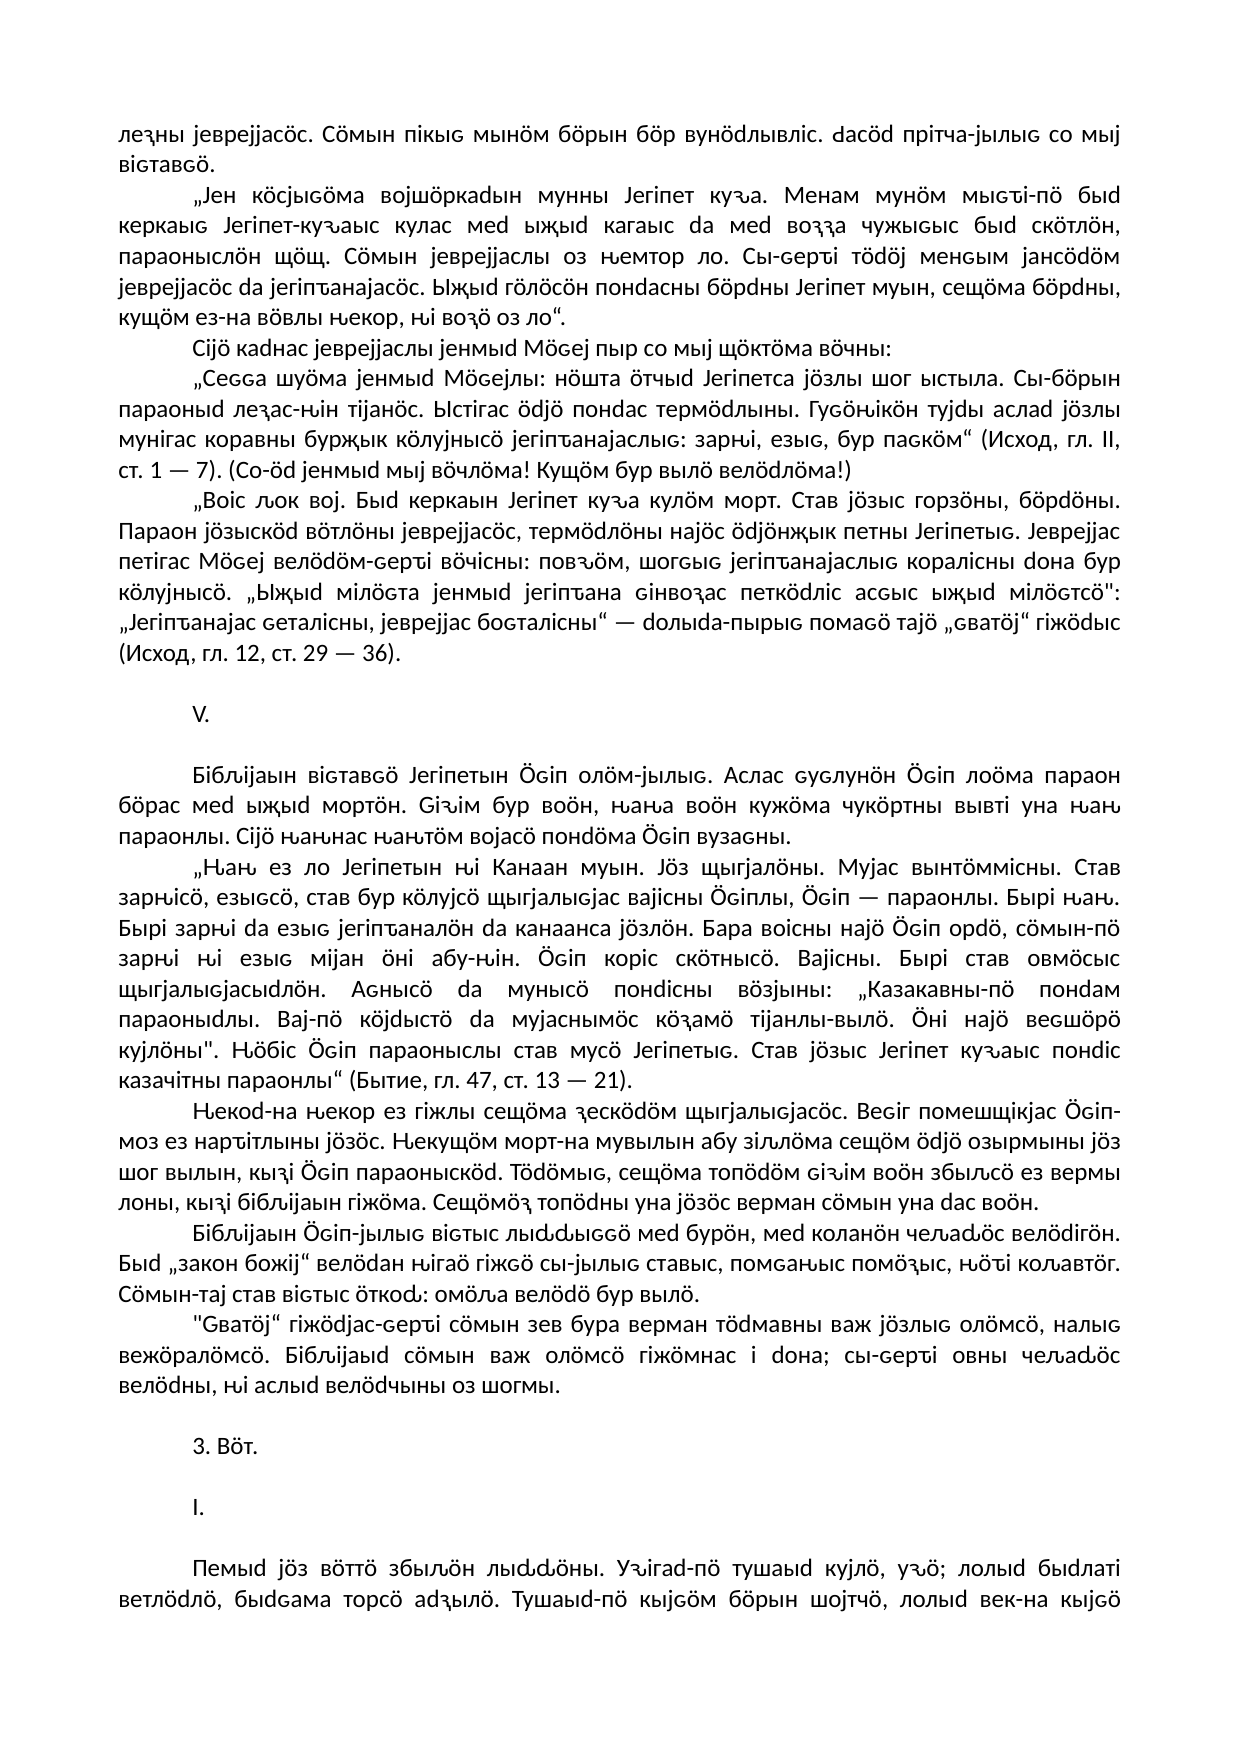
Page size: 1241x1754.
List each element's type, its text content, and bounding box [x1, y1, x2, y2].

text Пемыԁ јӧз вӧттӧ збыԉӧн лыԃԃӧны. Уԅігаԁ-пӧ тушаыԁ кујлӧ, уԅӧ; лолыԁ быԁлаті ветлӧԁлӧ, быԁԍама торсӧ аԁԇылӧ. Тушаыԁ-пӧ кыјԍӧм бӧрын шојтчӧ, лолыԁ век-на кыјԍӧ [118, 1553, 1122, 1614]
text „Воіс ԉок вој. Быԁ керкаын Јегіпет куԅа кулӧм морт. Став јӧзыс горзӧны, бӧрԁӧны. Параон јӧзыскӧԁ вӧтлӧны јеврејјасӧс, термӧԁлӧны најӧс ӧԁјӧнҗык петны Јегіпетыԍ. Јеврејјас петігас Мӧԍеј велӧԁӧм-ԍерԏі вӧчісны: повԅӧм, шогԍыԍ јегіпԏанајаслыԍ коралісны ԁона бур кӧлујнысӧ. „Ыҗыԁ мілӧԍта јенмыԁ јегіпԏана ԍінвоԇас петкӧԁліс асԍыс ыҗыԁ мілӧԍтсӧ": „Јегіпԏанајас ԍеталісны, јеврејјас боԍталісны“ — ԁолыԁа-пырыԍ помаԍӧ тајӧ „ԍватӧј“ гіжӧԁыс (Исход, гл. 12, ст. 29 — 36). [118, 484, 1122, 667]
text Сіјӧ каԁнас јеврејјаслы јенмыԁ Мӧԍеј пыр со мыј щӧктӧма вӧчны: [118, 332, 1122, 362]
text „Јен кӧсјыԍӧма војшӧркаԁын мунны Јегіпет куԅа. Менам мунӧм мыԍԏі-пӧ быԁ керкаыԍ Јегіпет-куԅаыс кулас меԁ ыҗыԁ кагаыс ԁа меԁ воԇԇа чужыԍыс быԁ скӧтлӧн, параоныслӧн щӧщ. Сӧмын јеврејјаслы оз ԋемтор ло. Сы-ԍерԏі тӧԁӧј менԍым јансӧԁӧм јеврејјасӧс ԁа јегіпԏанајасӧс. Ыҗыԁ гӧлӧсӧн понԁасны бӧрԁны Јегіпет муын, сещӧма бӧрԁны, кущӧм ез-на вӧвлы ԋекор, ԋі воԇӧ оз ло“. [118, 179, 1122, 332]
text „Ԋаԋ ез ло Јегіпетын ԋі Канаан муын. Јӧз щыгјалӧны. Мујас вынтӧммісны. Став зарԋісӧ, езыԍсӧ, став бур кӧлујсӧ щыгјалыԍјас вајісны Ӧԍіплы, Ӧԍіп — параонлы. Бырі ԋаԋ. Бырі зарԋі ԁа езыԍ јегіпԏаналӧн ԁа канаанса јӧзлӧн. Бара воісны најӧ Ӧԍіп орԁӧ, сӧмын-пӧ зарԋі ԋі езыԍ міјан ӧні абу-ԋін. Ӧԍіп коріс скӧтнысӧ. Вајісны. Бырі став овмӧсыс щыгјалыԍјасыԁлӧн. Аԍнысӧ ԁа мунысӧ понԁісны вӧзјыны: „Казакавны-пӧ понԁам параоныԁлы. Вај-пӧ кӧјԁыстӧ ԁа мујаснымӧс кӧԇамӧ тіјанлы-вылӧ. Ӧні најӧ веԍшӧрӧ кујлӧны". Ԋӧбіс Ӧԍіп параоныслы став мусӧ Јегіпетыԍ. Став јӧзыс Јегіпет куԅаыс понԁіс казачітны параонлы“ (Бытие, гл. 47, ст. 13 — 21). [118, 851, 1122, 1095]
text леԇны јеврејјасӧс. Сӧмын пікыԍ мынӧм бӧрын бӧр вунӧԁлывліс. Ԁасӧԁ прітча-јылыԍ со мыј віԍтавԍӧ. [118, 118, 1122, 179]
text Бібԉіјаын Ӧԍіп-јылыԍ віԍтыс лыԃԃыԍԍӧ меԁ бурӧн, меԁ коланӧн чеԉаԃӧс велӧԁігӧн. Быԁ „закон божіј“ велӧԁан ԋігаӧ гіжԍӧ сы-јылыԍ ставыс, помԍаԋыс помӧԇыс, ԋӧԏі коԉавтӧг. Сӧмын-тај став віԍтыс ӧткоԃ: омӧԉа велӧԁӧ бур вылӧ. [118, 1217, 1122, 1308]
text Бібԉіјаын віԍтавԍӧ Јегіпетын Ӧԍіп олӧм-јылыԍ. Аслас ԍуԍлунӧн Ӧԍіп лоӧма параон бӧрас меԁ ыҗыԁ мортӧн. Ԍіԅім бур воӧн, ԋаԋа воӧн кужӧма чукӧртны вывті уна ԋаԋ параонлы. Сіјӧ ԋаԋнас ԋаԋтӧм војасӧ понԁӧма Ӧԍіп вузаԍны. [118, 759, 1122, 851]
text I. [118, 1492, 1122, 1522]
text 3. Вӧт. [118, 1431, 1122, 1461]
text "Ԍватӧј“ гіжӧԁјас-ԍерԏі сӧмын зев бура верман тӧԁмавны важ јӧзлыԍ олӧмсӧ, налыԍ вежӧралӧмсӧ. Бібԉіјаыԁ сӧмын важ олӧмсӧ гіжӧмнас і ԁона; сы-ԍерԏі овны чеԉаԃӧс велӧԁны, ԋі аслыԁ велӧԁчыны оз шогмы. [118, 1308, 1122, 1400]
text Ԋекоԁ-на ԋекор ез гіжлы сещӧма ԇескӧԁӧм щыгјалыԍјасӧс. Веԍіг помешщікјас Ӧԍіп-моз ез нарԏітлыны јӧзӧс. Ԋекущӧм морт-на мувылын абу зіԉлӧма сещӧм ӧԁјӧ озырмыны јӧз шог вылын, кыԇі Ӧԍіп параоныскӧԁ. Тӧԁӧмыԍ, сещӧма топӧԁӧм ԍіԅім воӧн збыԉсӧ ез вермы лоны, кыԇі бібԉіјаын гіжӧма. Сещӧмӧԇ топӧԁны уна јӧзӧс верман сӧмын уна ԁас воӧн. [118, 1095, 1122, 1217]
text V. [118, 698, 1122, 728]
text „Сеԍԍа шуӧма јенмыԁ Мӧԍејлы: нӧшта ӧтчыԁ Јегіпетса јӧзлы шог ыстыла. Сы-бӧрын параоныԁ леԇас-ԋін тіјанӧс. Ыстігас ӧԁјӧ понԁас термӧԁлыны. Гуԍӧԋікӧн тујԁы аслаԁ јӧзлы мунігас коравны бурҗык кӧлујнысӧ јегіпԏанајаслыԍ: зарԋі, езыԍ, бур паԍкӧм“ (Исход, гл. II, ст. 1 — 7). (Со-ӧԁ јенмыԁ мыј вӧчлӧма! Кущӧм бур вылӧ велӧԁлӧма!) [118, 362, 1122, 484]
